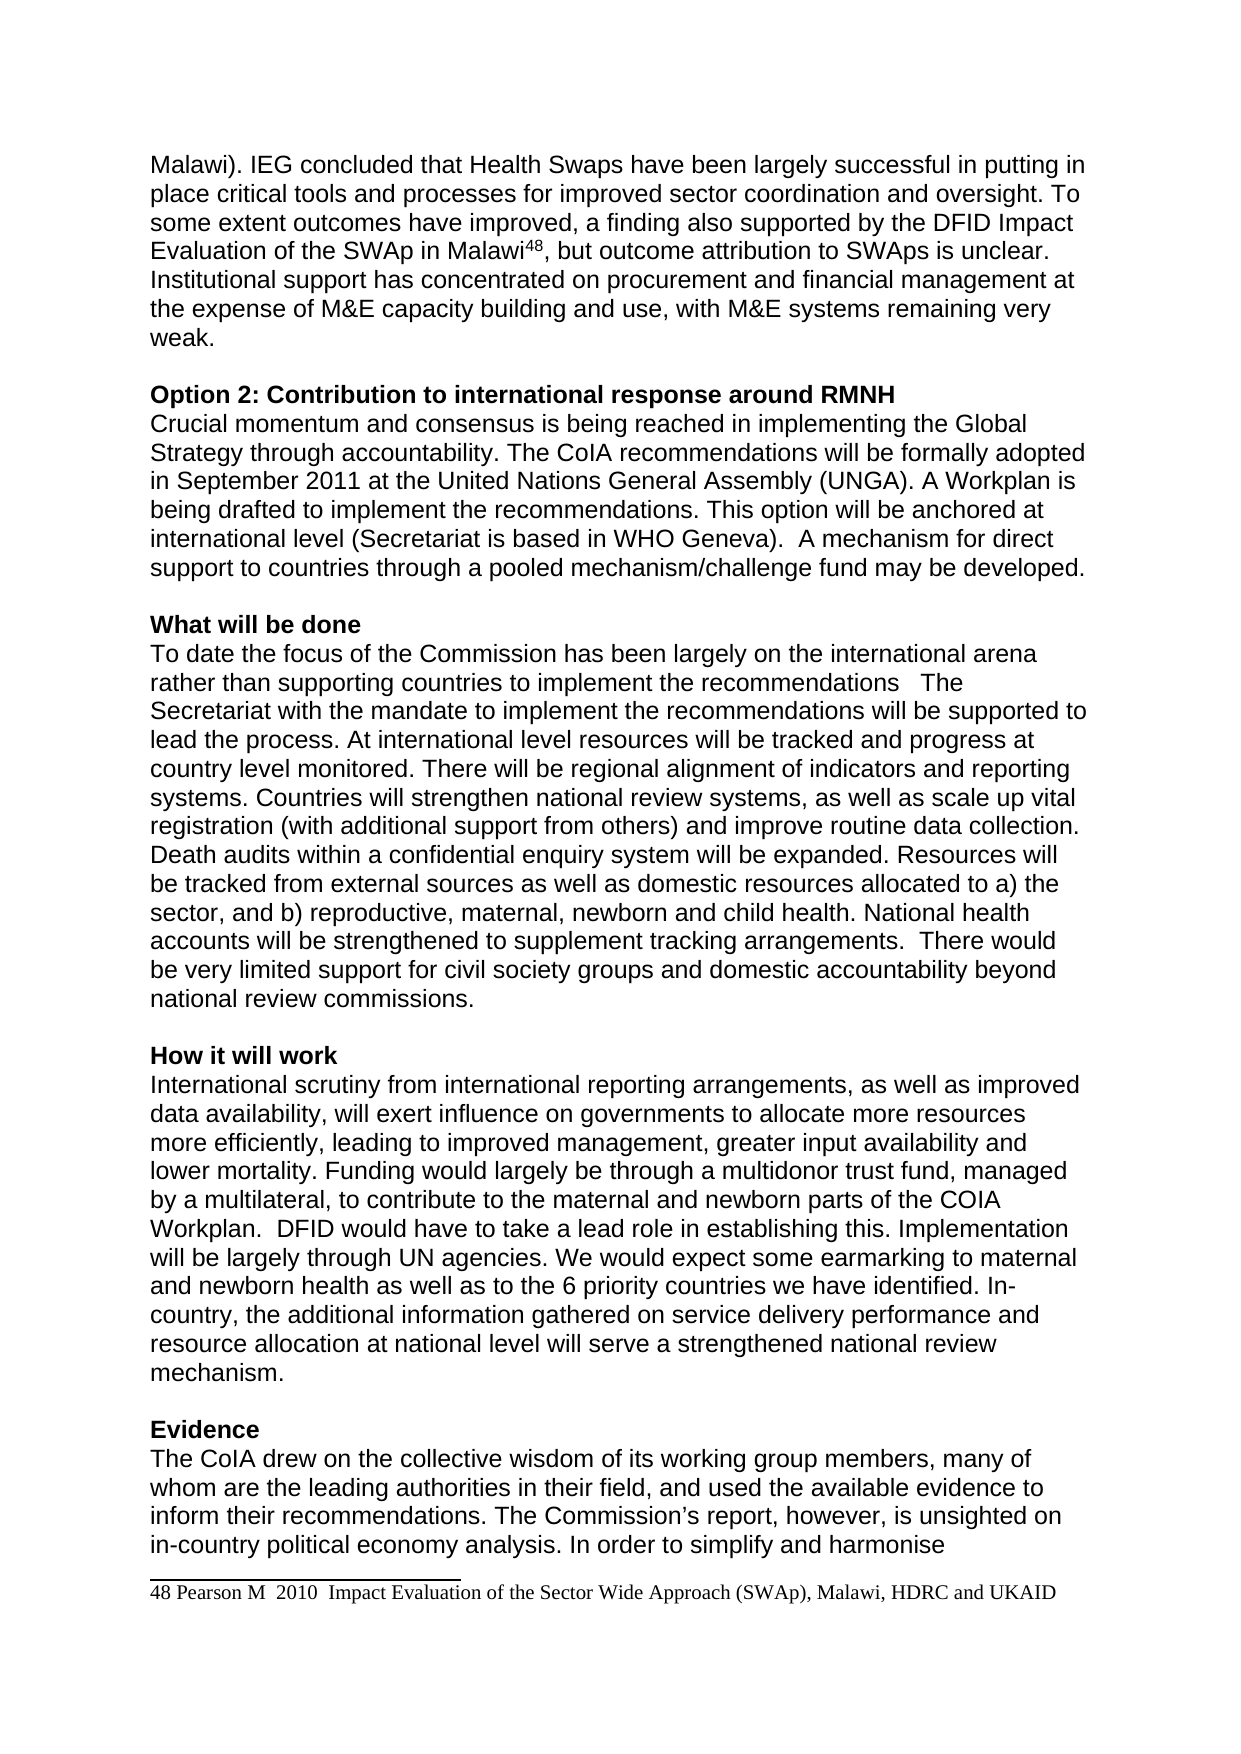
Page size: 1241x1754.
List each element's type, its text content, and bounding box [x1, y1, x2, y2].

text Crucial momentum and consensus is being reached in implementing the Global Strategy through accountability. The CoIA recommendations will be formally adopted in September 2011 at the United Nations General Assembly (UNGA). A Workplan is being drafted to implement the recommendations. This option will be anchored at international level (Secretariat is based in WHO Geneva). A mechanism for direct support to countries through a pooled mechanism/challenge fund may be developed. [150, 409, 1090, 581]
text Pearson M 2010 Impact Evaluation of the Sector Wide Approach (SWAp), Malawi, HDRC and UKAID [150, 1580, 1090, 1604]
text To date the focus of the Commission has been largely on the international arena rather than supporting countries to implement the recommendations The Secretariat with the mandate to implement the recommendations will be supported to lead the process. At international level resources will be tracked and progress at country level monitored. There will be regional alignment of indicators and reporting systems. Countries will strengthen national review systems, as well as scale up vital registration (with additional support from others) and improve routine data collection. Death audits within a confidential enquiry system will be expanded. Resources will be tracked from external sources as well as domestic resources allocated to a) the sector, and b) reproductive, maternal, newborn and child health. National health accounts will be strengthened to supplement tracking arrangements. There would be very limited support for civil society groups and domestic accountability beyond national review commissions. [150, 639, 1090, 1012]
text International scrutiny from international reporting arrangements, as well as improved data availability, will exert influence on governments to allocate more resources more efficiently, leading to improved management, greater input availability and lower mortality. Funding would largely be through a multidonor trust fund, managed by a multilateral, to contribute to the maternal and newborn parts of the COIA Workplan. DFID would have to take a lead role in establishing this. Implementation will be largely through UN agencies. We would expect some earmarking to maternal and newborn health as well as to the 6 priority countries we have identified. In-country, the additional information gathered on service delivery performance and resource allocation at national level will serve a strengthened national review mechanism. [150, 1070, 1090, 1386]
text The CoIA drew on the collective wisdom of its working group members, many of whom are the leading authorities in their field, and used the available evidence to inform their recommendations. The Commission’s report, however, is unsighted on in-country political economy analysis. In order to simplify and harmonise [150, 1444, 1090, 1559]
text Malawi). IEG concluded that Health Swaps have been largely successful in putting in place critical tools and processes for improved sector coordination and oversight. To some extent outcomes have improved, a finding also supported by the DFID Impact Evaluation of the SWAp in Malawi, but outcome attribution to SWAps is unclear. Institutional support has concentrated on procurement and financial management at the expense of M&E capacity building and use, with M&E systems remaining very weak. [150, 150, 1090, 351]
text How it will work [150, 1041, 1090, 1070]
text What will be done [150, 610, 1090, 639]
text Option 2: Contribution to international response around RMNH [150, 380, 1090, 409]
text Evidence [150, 1415, 1090, 1444]
